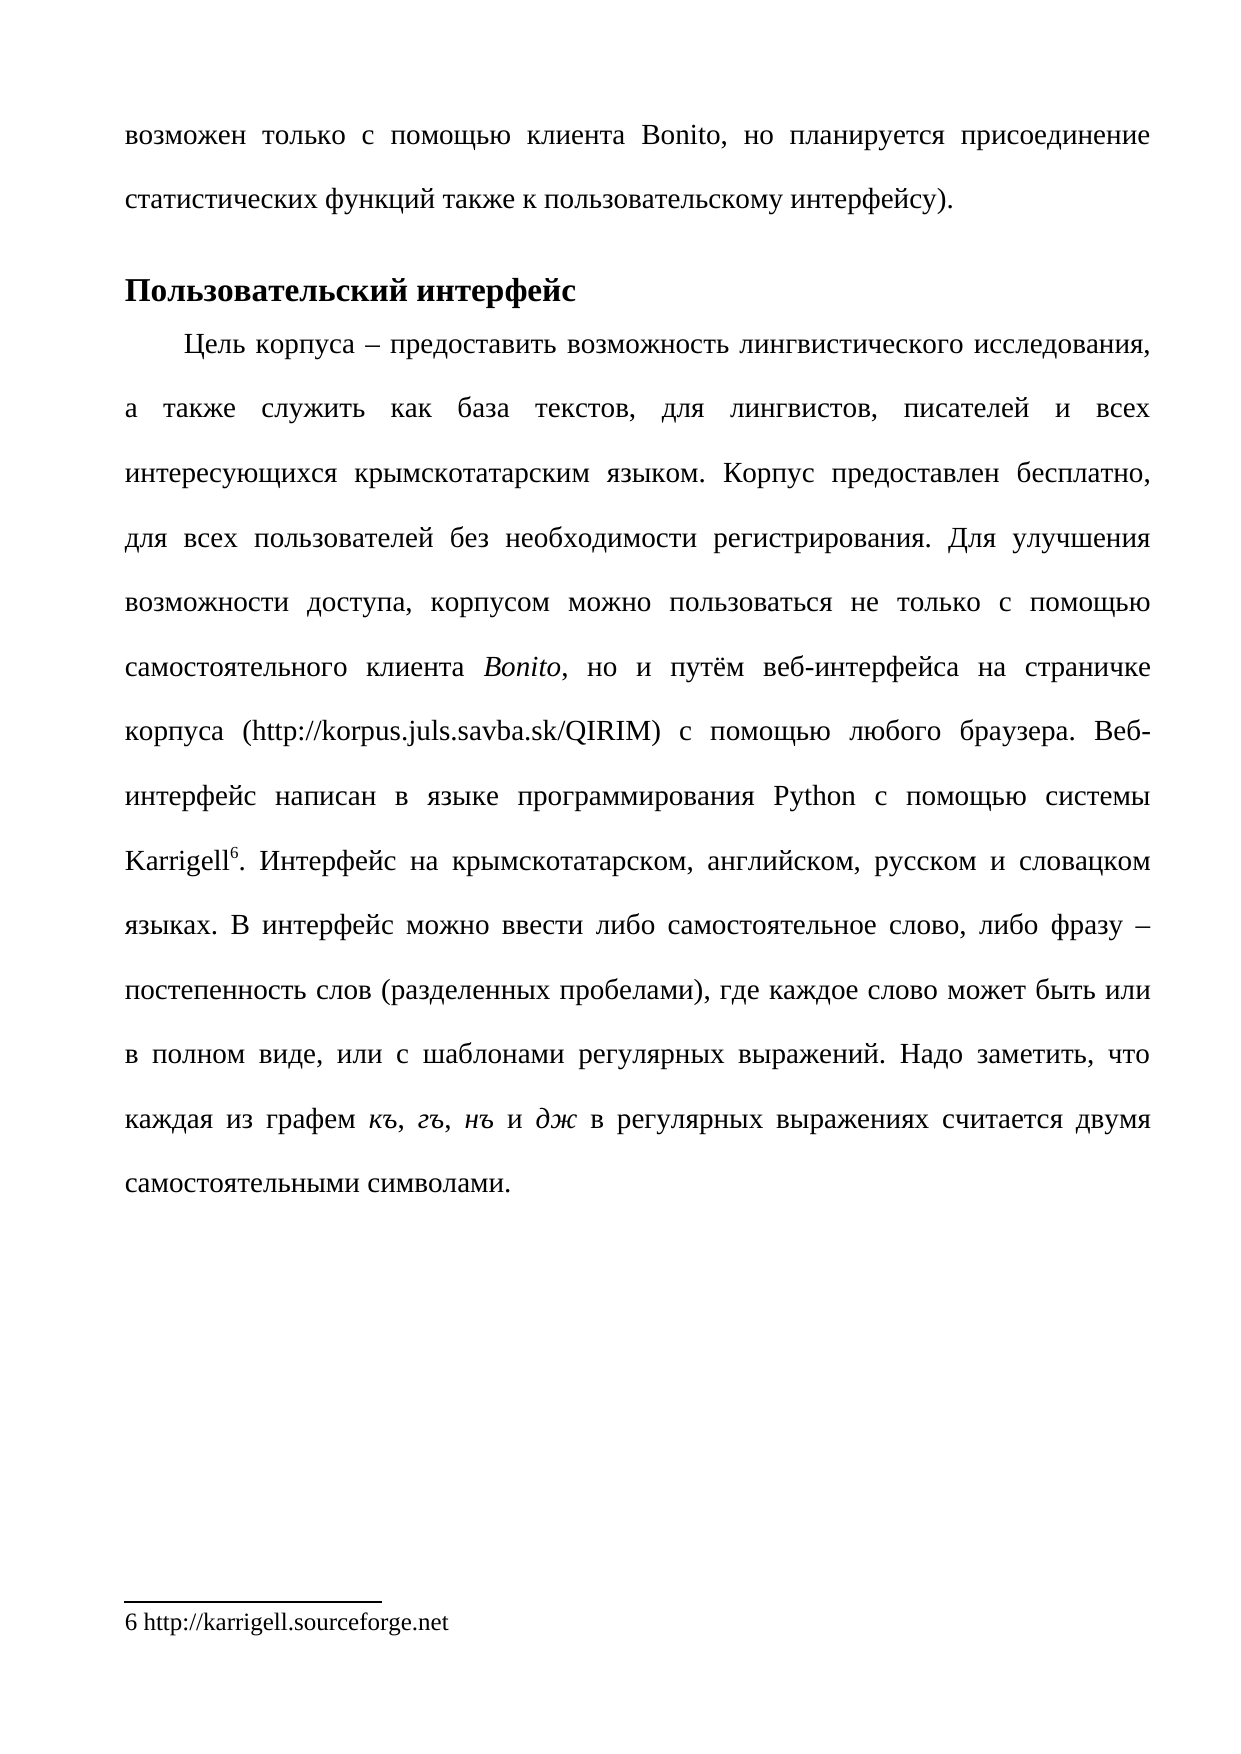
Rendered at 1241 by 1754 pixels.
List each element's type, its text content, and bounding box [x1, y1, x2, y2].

subtitle Пользовательский интерфейс [124, 272, 1152, 309]
text Цель корпуса – предоставить возможность лингвистического исследования, а также служить как база текстов, для лингвистов, писателей и всех интересующихся крымскотатарским языком. Корпус предоставлен бесплатно, для всех пользователей без необходимости регистрирования. Для улучшения возможности доступа, корпусом можно пользоваться не только с помощью самостоятельного клиента Bonito, но и путём веб-интерфейса на страничке корпуса (http://korpus.juls.savba.sk/QIRIM) с помощью любого браузера. Веб-интерфейс написан в языке программирования Python с помощью системы Karrigell. Интерфейс на крымскотатарском, английском, русском и словацком языках. В интерфейс можно ввести либо самостоятельное слово, либо фразу – постепенность слов (разделенных пробелами), где каждое слово может быть или в полном виде, или с шаблонами регулярных выражений. Надо заметить, что каждая из графем къ, гъ, нъ и дж в регулярных выражениях считается двумя самостоятельными символами. [124, 327, 1152, 1199]
text возможен только с помощью клиента Bonito, но планируется присоединение статистических функций также к пользовательскому интерфейсу). [124, 118, 1152, 215]
text http://karrigell.sourceforge.net [124, 1608, 1152, 1636]
